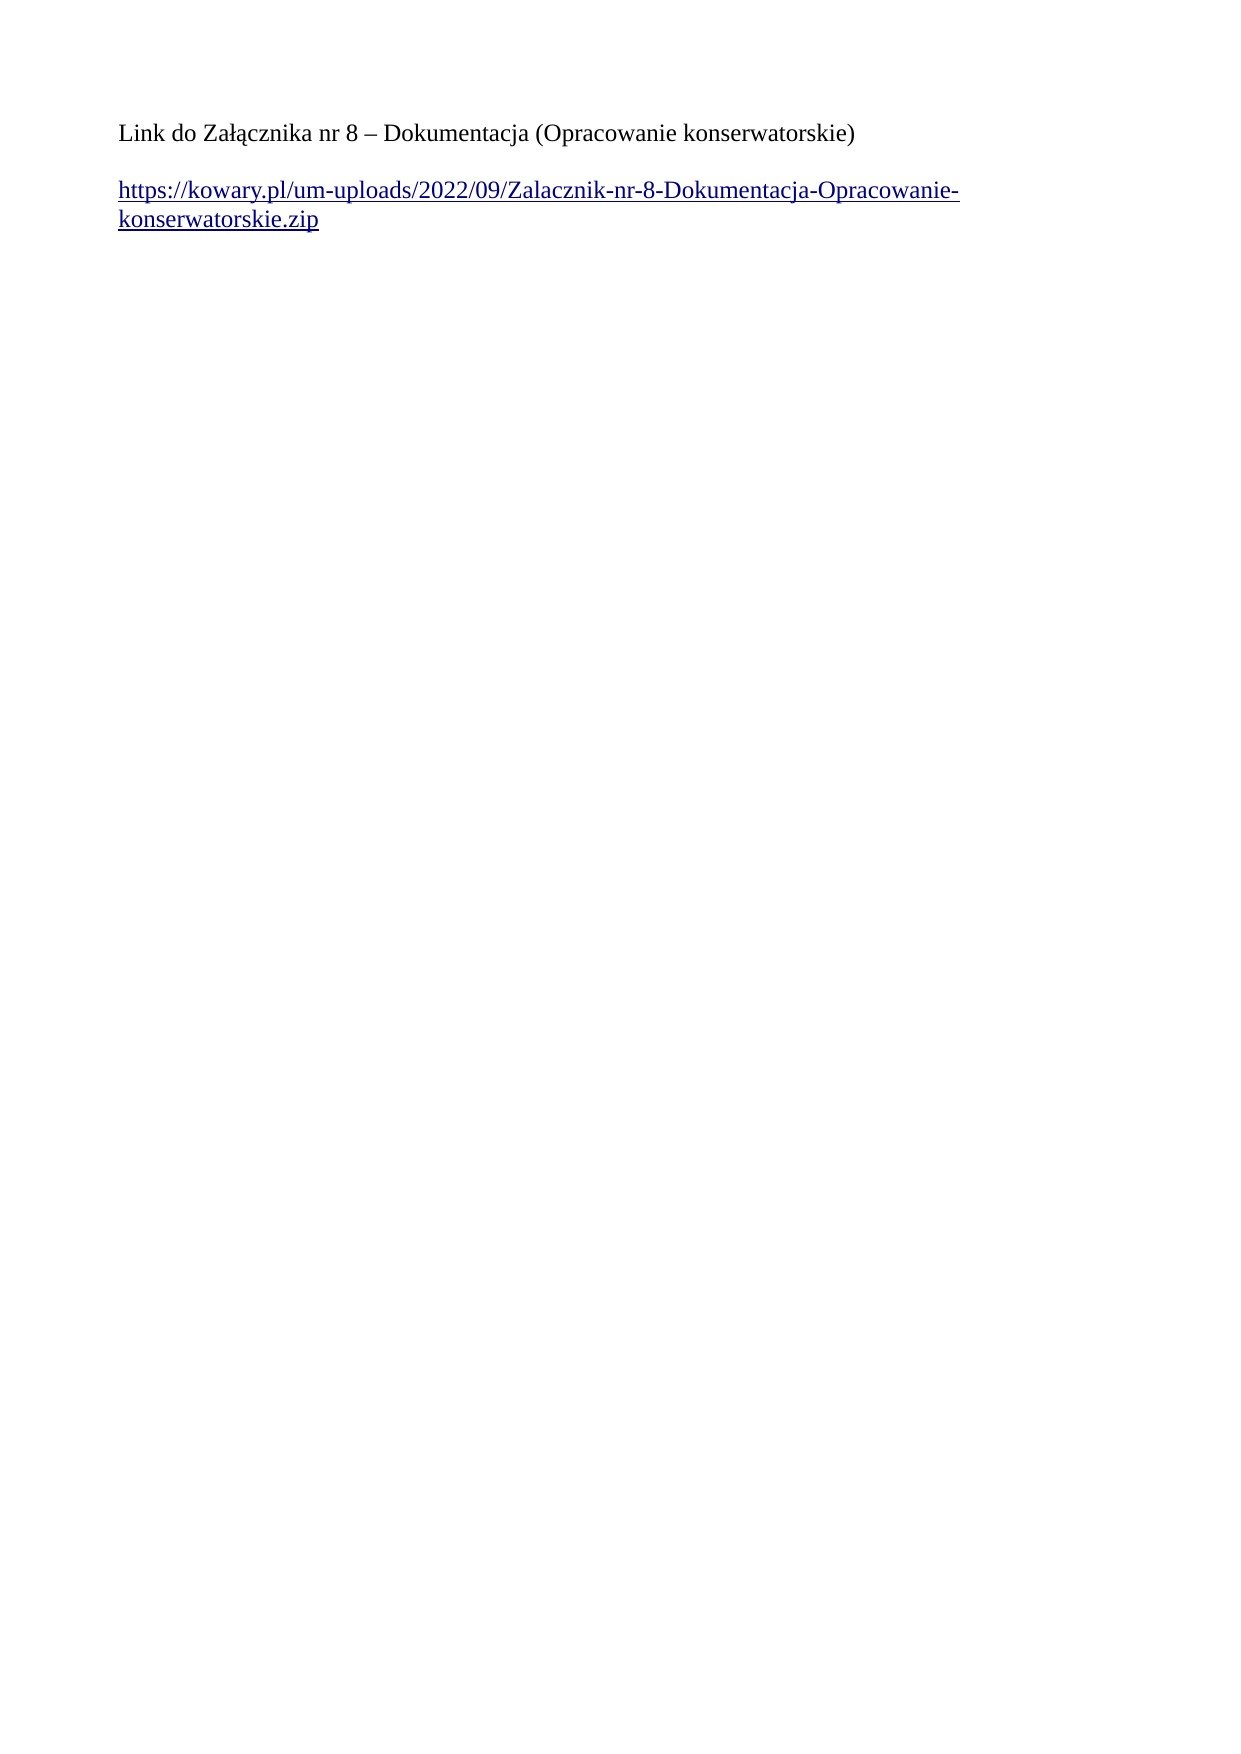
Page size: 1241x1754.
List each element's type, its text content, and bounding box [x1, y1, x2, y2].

text Link do Załącznika nr 8 – Dokumentacja (Opracowanie konserwatorskie) [118, 118, 1122, 147]
text https://kowary.pl/um-uploads/2022/09/Zalacznik-nr-8-Dokumentacja-Opracowanie-konserwatorskie.zip [118, 176, 1122, 233]
